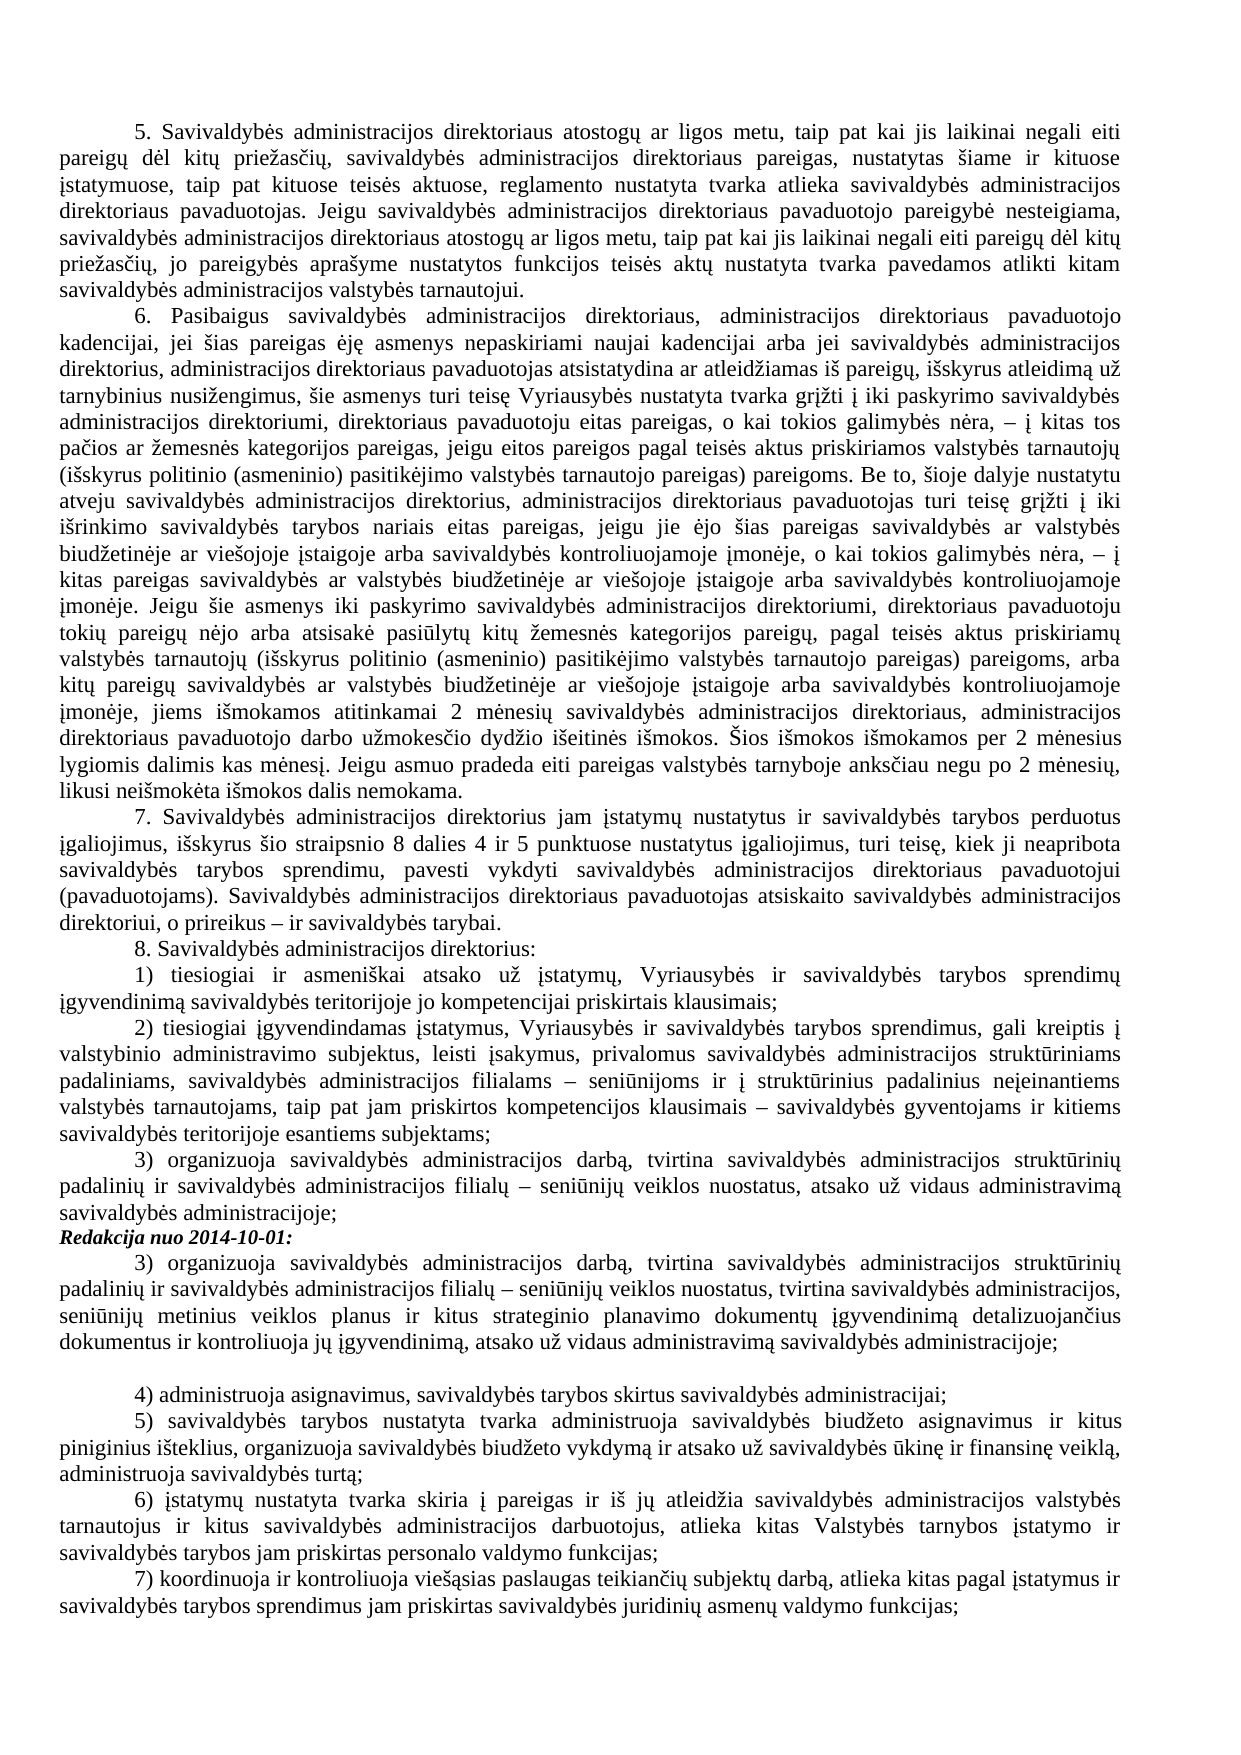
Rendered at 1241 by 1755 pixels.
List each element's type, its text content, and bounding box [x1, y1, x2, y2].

text Redakcija nuo 2014-10-01: [59, 1225, 1122, 1249]
text 7) koordinuoja ir kontroliuoja viešąsias paslaugas teikiančių subjektų darbą, atlieka kitas pagal įstatymus ir savivaldybės tarybos sprendimus jam priskirtas savivaldybės juridinių asmenų valdymo funkcijas; [59, 1565, 1122, 1618]
text 2) tiesiogiai įgyvendindamas įstatymus, Vyriausybės ir savivaldybės tarybos sprendimus, gali kreiptis į valstybinio administravimo subjektus, leisti įsakymus, privalomus savivaldybės administracijos struktūriniams padaliniams, savivaldybės administracijos filialams – seniūnijoms ir į struktūrinius padalinius neįeinantiems valstybės tarnautojams, taip pat jam priskirtos kompetencijos klausimais – savivaldybės gyventojams ir kitiems savivaldybės teritorijoje esantiems subjektams; [59, 1014, 1122, 1146]
text 1) tiesiogiai ir asmeniškai atsako už įstatymų, Vyriausybės ir savivaldybės tarybos sprendimų įgyvendinimą savivaldybės teritorijoje jo kompetencijai priskirtais klausimais; [59, 961, 1122, 1014]
text 5. Savivaldybės administracijos direktoriaus atostogų ar ligos metu, taip pat kai jis laikinai negali eiti pareigų dėl kitų priežasčių, savivaldybės administracijos direktoriaus pareigas, nustatytas šiame ir kituose įstatymuose, taip pat kituose teisės aktuose, reglamento nustatyta tvarka atlieka savivaldybės administracijos direktoriaus pavaduotojas. Jeigu savivaldybės administracijos direktoriaus pavaduotojo pareigybė nesteigiama, savivaldybės administracijos direktoriaus atostogų ar ligos metu, taip pat kai jis laikinai negali eiti pareigų dėl kitų priežasčių, jo pareigybės aprašyme nustatytos funkcijos teisės aktų nustatyta tvarka pavedamos atlikti kitam savivaldybės administracijos valstybės tarnautojui. [59, 118, 1122, 303]
text 7. Savivaldybės administracijos direktorius jam įstatymų nustatytus ir savivaldybės tarybos perduotus įgaliojimus, išskyrus šio straipsnio 8 dalies 4 ir 5 punktuose nustatytus įgaliojimus, turi teisę, kiek ji neapribota savivaldybės tarybos sprendimu, pavesti vykdyti savivaldybės administracijos direktoriaus pavaduotojui (pavaduotojams). Savivaldybės administracijos direktoriaus pavaduotojas atsiskaito savivaldybės administracijos direktoriui, o prireikus – ir savivaldybės tarybai. [59, 803, 1122, 935]
text 6) įstatymų nustatyta tvarka skiria į pareigas ir iš jų atleidžia savivaldybės administracijos valstybės tarnautojus ir kitus savivaldybės administracijos darbuotojus, atlieka kitas Valstybės tarnybos įstatymo ir savivaldybės tarybos jam priskirtas personalo valdymo funkcijas; [59, 1486, 1122, 1565]
text 4) administruoja asignavimus, savivaldybės tarybos skirtus savivaldybės administracijai; [59, 1381, 1122, 1407]
text 3) organizuoja savivaldybės administracijos darbą, tvirtina savivaldybės administracijos struktūrinių padalinių ir savivaldybės administracijos filialų – seniūnijų veiklos nuostatus, tvirtina savivaldybės administracijos, seniūnijų metinius veiklos planus ir kitus strateginio planavimo dokumentų įgyvendinimą detalizuojančius dokumentus ir kontroliuoja jų įgyvendinimą, atsako už vidaus administravimą savivaldybės administracijoje; [59, 1249, 1122, 1354]
text 8. Savivaldybės administracijos direktorius: [59, 935, 1122, 961]
text 5) savivaldybės tarybos nustatyta tvarka administruoja savivaldybės biudžeto asignavimus ir kitus piniginius išteklius, organizuoja savivaldybės biudžeto vykdymą ir atsako už savivaldybės ūkinę ir finansinę veiklą, administruoja savivaldybės turtą; [59, 1407, 1122, 1486]
text 3) organizuoja savivaldybės administracijos darbą, tvirtina savivaldybės administracijos struktūrinių padalinių ir savivaldybės administracijos filialų – seniūnijų veiklos nuostatus, atsako už vidaus administravimą savivaldybės administracijoje; [59, 1146, 1122, 1225]
text 6. Pasibaigus savivaldybės administracijos direktoriaus, administracijos direktoriaus pavaduotojo kadencijai, jei šias pareigas ėję asmenys nepaskiriami naujai kadencijai arba jei savivaldybės administracijos direktorius, administracijos direktoriaus pavaduotojas atsistatydina ar atleidžiamas iš pareigų, išskyrus atleidimą už tarnybinius nusižengimus, šie asmenys turi teisę Vyriausybės nustatyta tvarka grįžti į iki paskyrimo savivaldybės administracijos direktoriumi, direktoriaus pavaduotoju eitas pareigas, o kai tokios galimybės nėra, – į kitas tos pačios ar žemesnės kategorijos pareigas, jeigu eitos pareigos pagal teisės aktus priskiriamos valstybės tarnautojų (išskyrus politinio (asmeninio) pasitikėjimo valstybės tarnautojo pareigas) pareigoms. Be to, šioje dalyje nustatytu atveju savivaldybės administracijos direktorius, administracijos direktoriaus pavaduotojas turi teisę grįžti į iki išrinkimo savivaldybės tarybos nariais eitas pareigas, jeigu jie ėjo šias pareigas savivaldybės ar valstybės biudžetinėje ar viešojoje įstaigoje arba savivaldybės kontroliuojamoje įmonėje, o kai tokios galimybės nėra, – į kitas pareigas savivaldybės ar valstybės biudžetinėje ar viešojoje įstaigoje arba savivaldybės kontroliuojamoje įmonėje. Jeigu šie asmenys iki paskyrimo savivaldybės administracijos direktoriumi, direktoriaus pavaduotoju tokių pareigų nėjo arba atsisakė pasiūlytų kitų žemesnės kategorijos pareigų, pagal teisės aktus priskiriamų valstybės tarnautojų (išskyrus politinio (asmeninio) pasitikėjimo valstybės tarnautojo pareigas) pareigoms, arba kitų pareigų savivaldybės ar valstybės biudžetinėje ar viešojoje įstaigoje arba savivaldybės kontroliuojamoje įmonėje, jiems išmokamos atitinkamai 2 mėnesių savivaldybės administracijos direktoriaus, administracijos direktoriaus pavaduotojo darbo užmokesčio dydžio išeitinės išmokos. Šios išmokos išmokamos per 2 mėnesius lygiomis dalimis kas mėnesį. Jeigu asmuo pradeda eiti pareigas valstybės tarnyboje anksčiau negu po 2 mėnesių, likusi neišmokėta išmokos dalis nemokama. [59, 303, 1122, 803]
